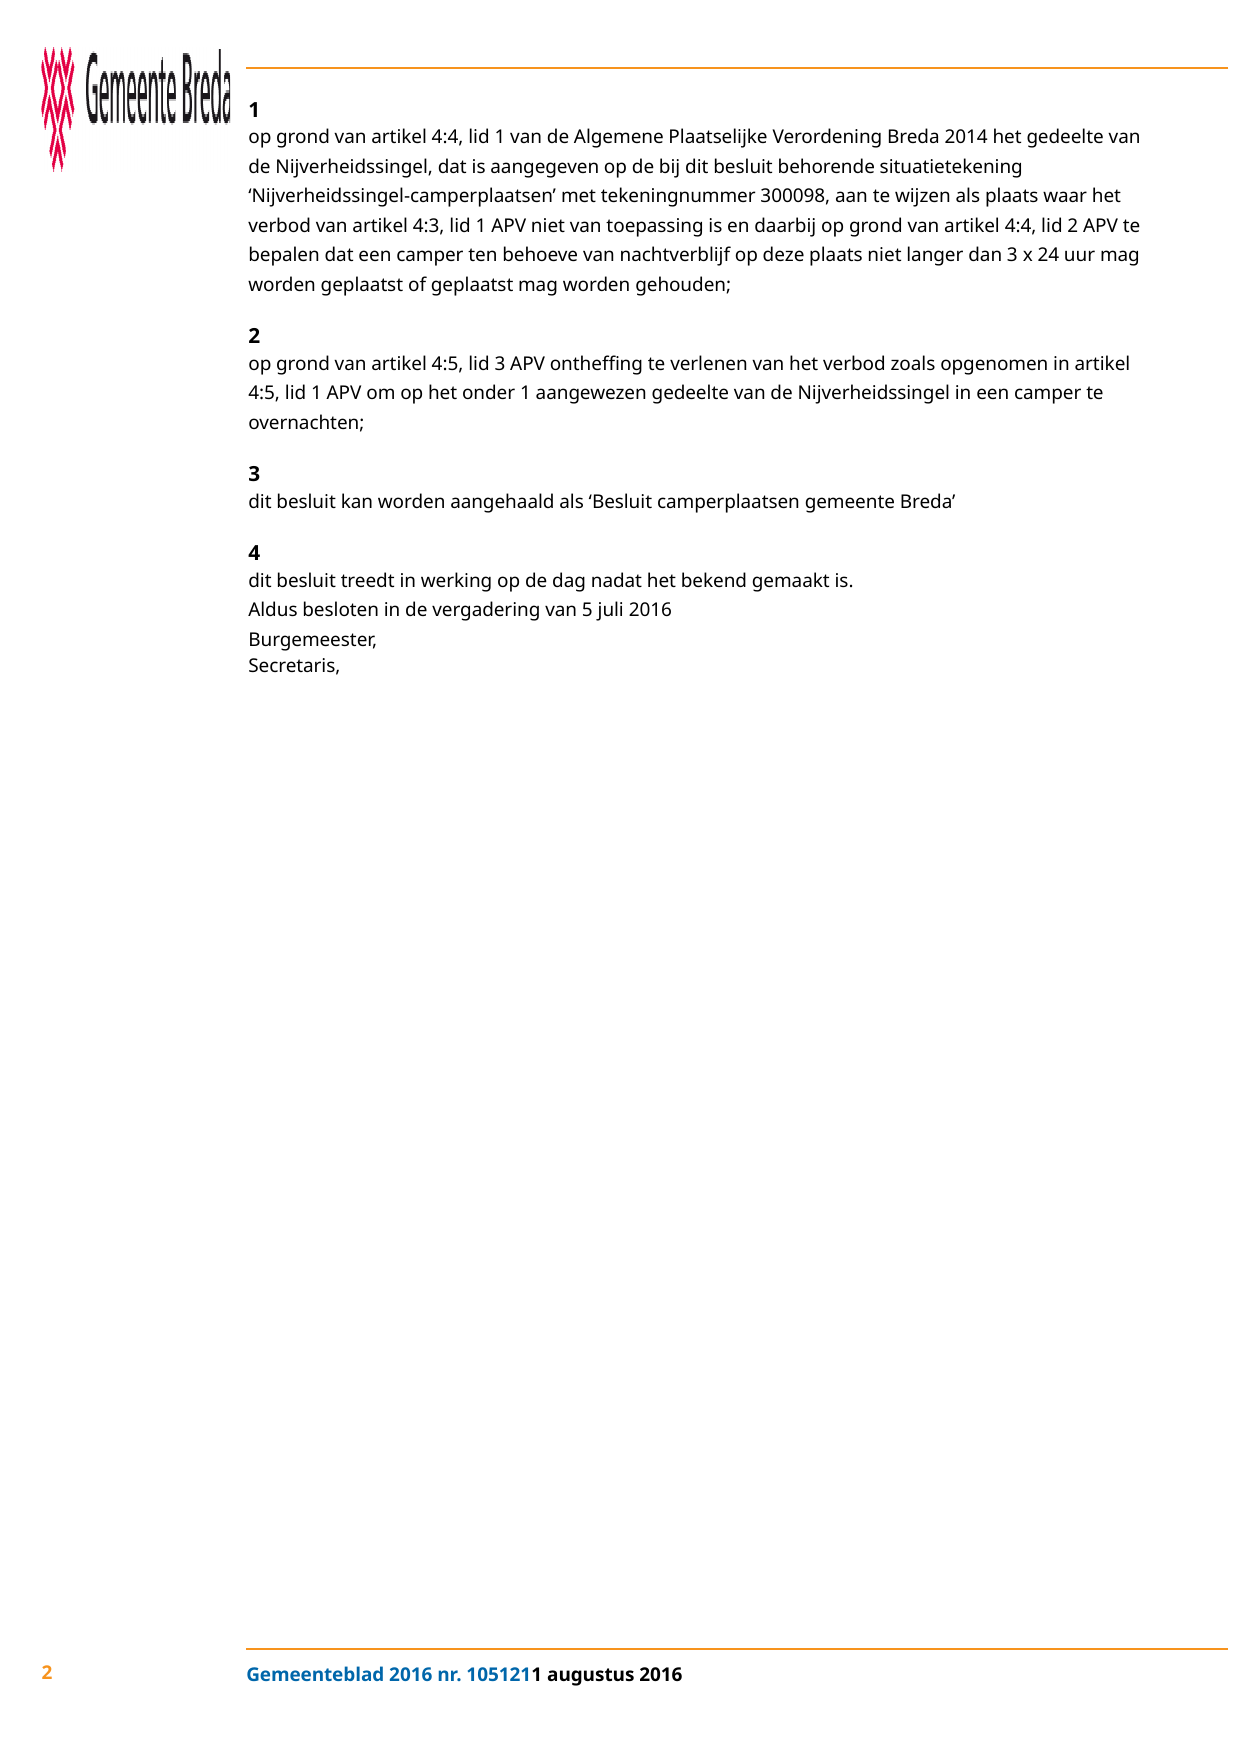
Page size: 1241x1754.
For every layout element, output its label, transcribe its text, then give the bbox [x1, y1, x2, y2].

picture [41, 47, 231, 172]
text Aldus besloten in de vergadering van 5 juli 2016 [248, 596, 1152, 622]
text op grond van artikel 4:5, lid 3 APV ontheffing te verlenen van het verbod zoals opgenomen in artikel 4:5, lid 1 APV om op het onder 1 aangewezen gedeelte van de Nijverheidssingel in een camper te overnachten; [248, 350, 1152, 435]
text Secretaris, [248, 652, 1152, 677]
text 3 [248, 459, 1152, 488]
text 2 [248, 322, 1152, 350]
text 1 [248, 95, 1152, 123]
text op grond van artikel 4:4, lid 1 van de Algemene Plaatselijke Verordening Breda 2014 het gedeelte van de Nijverheidssingel, dat is aangegeven op de bij dit besluit behorende situatietekening ‘Nijverheidssingel-camperplaatsen’ met tekeningnummer 300098, aan te wijzen als plaats waar het verbod van artikel 4:3, lid 1 APV niet van toepassing is en daarbij op grond van artikel 4:4, lid 2 APV te bepalen dat een camper ten behoeve van nachtverblijf op deze plaats niet langer dan 3 x 24 uur mag worden geplaatst of geplaatst mag worden gehouden; [248, 123, 1152, 297]
text dit besluit treedt in werking op de dag nadat het bekend gemaakt is. [248, 567, 1152, 593]
text 4 [248, 538, 1152, 567]
text dit besluit kan worden aangehaald als ‘Besluit camperplaatsen gemeente Breda’ [248, 488, 1152, 514]
text Burgemeester, [248, 626, 1152, 652]
